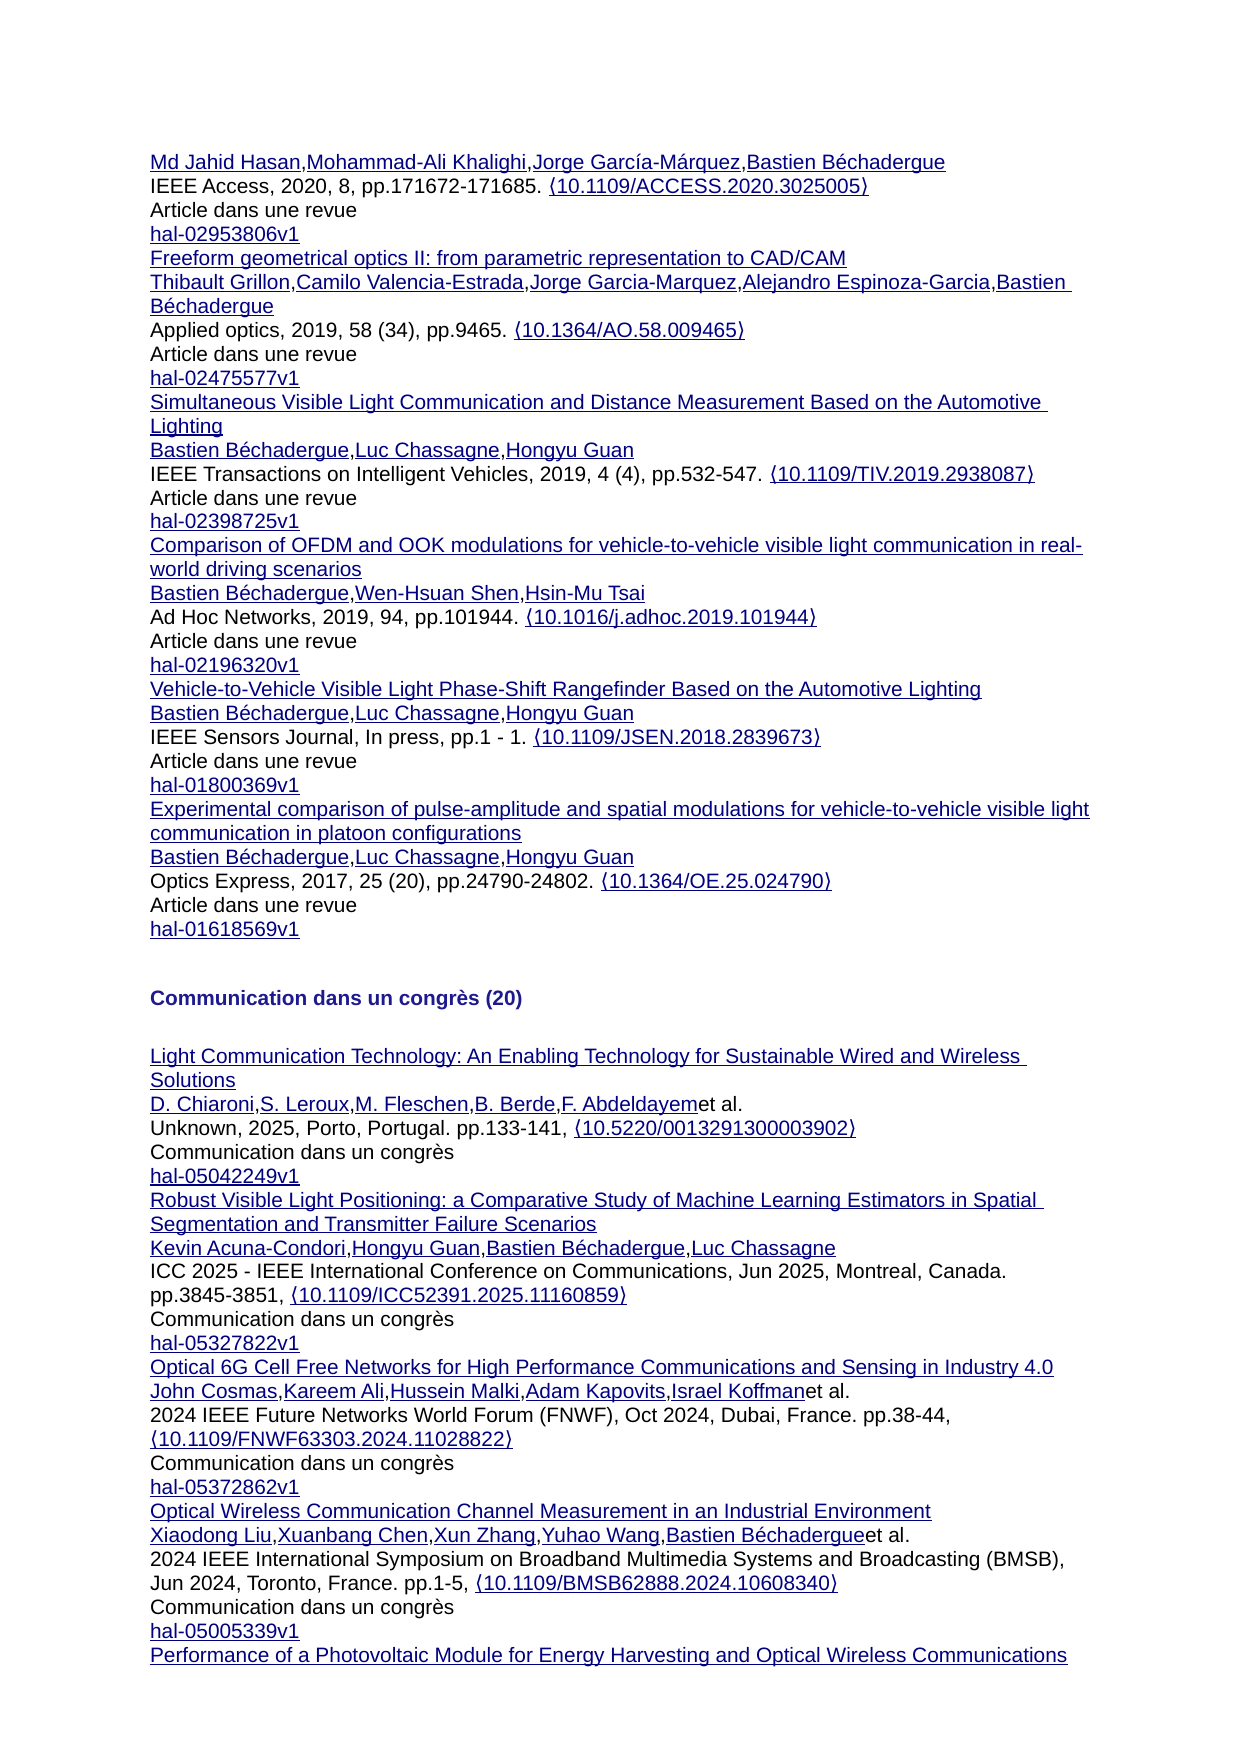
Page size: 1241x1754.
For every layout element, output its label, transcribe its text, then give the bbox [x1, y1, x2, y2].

table_header Light Communication Technology: An Enabling Technology for Sustainable Wired and Wireless Solutions D. Chiaroni,S. Leroux,M. Fleschen,B. Berde,F. Abdeldayemet al. Unknown, 2025, Porto, Portugal. pp.133-141, ⟨10.5220/0013291300003902⟩ Communication dans un congrès hal-05042249v1 [150, 1044, 1090, 1187]
subtitle Communication dans un congrès (20) [150, 985, 1090, 1009]
table_cell Comparison of OFDM and OOK modulations for vehicle-to-vehicle visible light communication in real-world driving scenarios Bastien Béchadergue,Wen-Hsuan Shen,Hsin-Mu Tsai Ad Hoc Networks, 2019, 94, pp.101944. ⟨10.1016/j.adhoc.2019.101944⟩ Article dans une revue hal-02196320v1 [150, 533, 1090, 677]
table_cell Simultaneous Visible Light Communication and Distance Measurement Based on the Automotive Lighting Bastien Béchadergue,Luc Chassagne,Hongyu Guan IEEE Transactions on Intelligent Vehicles, 2019, 4 (4), pp.532-547. ⟨10.1109/TIV.2019.2938087⟩ Article dans une revue hal-02398725v1 [150, 390, 1090, 533]
table_cell Robust Visible Light Positioning: a Comparative Study of Machine Learning Estimators in Spatial Segmentation and Transmitter Failure Scenarios Kevin Acuna-Condori,Hongyu Guan,Bastien Béchadergue,Luc Chassagne ICC 2025 - IEEE International Conference on Communications, Jun 2025, Montreal, Canada. pp.3845-3851, ⟨10.1109/ICC52391.2025.11160859⟩ Communication dans un congrès hal-05327822v1 [150, 1188, 1090, 1355]
table_cell Experimental comparison of pulse-amplitude and spatial modulations for vehicle-to-vehicle visible light [150, 797, 1090, 818]
table_cell Vehicle-to-Vehicle Visible Light Phase-Shift Rangefinder Based on the Automotive Lighting Bastien Béchadergue,Luc Chassagne,Hongyu Guan IEEE Sensors Journal, In press, pp.1 - 1. ⟨10.1109/JSEN.2018.2839673⟩ Article dans une revue hal-01800369v1 [150, 677, 1090, 797]
table_cell communication in platoon configurations Bastien Béchadergue,Luc Chassagne,Hongyu Guan Optics Express, 2017, 25 (20), pp.24790-24802. ⟨10.1364/OE.25.024790⟩ Article dans une revue hal-01618569v1 [150, 819, 1090, 941]
table_cell Optical Wireless Communication Channel Measurement in an Industrial Environment Xiaodong Liu,Xuanbang Chen,Xun Zhang,Yuhao Wang,Bastien Béchadergueet al. 2024 IEEE International Symposium on Broadband Multimedia Systems and Broadcasting (BMSB), Jun 2024, Toronto, France. pp.1-5, ⟨10.1109/BMSB62888.2024.10608340⟩ Communication dans un congrès hal-05005339v1 [150, 1499, 1090, 1643]
table_cell Optical 6G Cell Free Networks for High Performance Communications and Sensing in Industry 4.0 John Cosmas,Kareem Ali,Hussein Malki,Adam Kapovits,Israel Koffmanet al. 2024 IEEE Future Networks World Forum (FNWF), Oct 2024, Dubai, France. pp.38-44, ⟨10.1109/FNWF63303.2024.11028822⟩ Communication dans un congrès hal-05372862v1 [150, 1355, 1090, 1499]
table_cell Md Jahid Hasan,Mohammad-Ali Khalighi,Jorge García-Márquez,Bastien Béchadergue IEEE Access, 2020, 8, pp.171672-171685. ⟨10.1109/ACCESS.2020.3025005⟩ Article dans une revue hal-02953806v1 [150, 150, 1090, 246]
table_cell Performance of a Photovoltaic Module for Energy Harvesting and Optical Wireless Communications [150, 1643, 1090, 1667]
table_cell Freeform geometrical optics II: from parametric representation to CAD/CAM Thibault Grillon,Camilo Valencia-Estrada,Jorge Garcia-Marquez,Alejandro Espinoza-Garcia,Bastien Béchadergue Applied optics, 2019, 58 (34), pp.9465. ⟨10.1364/AO.58.009465⟩ Article dans une revue hal-02475577v1 [150, 246, 1090, 389]
